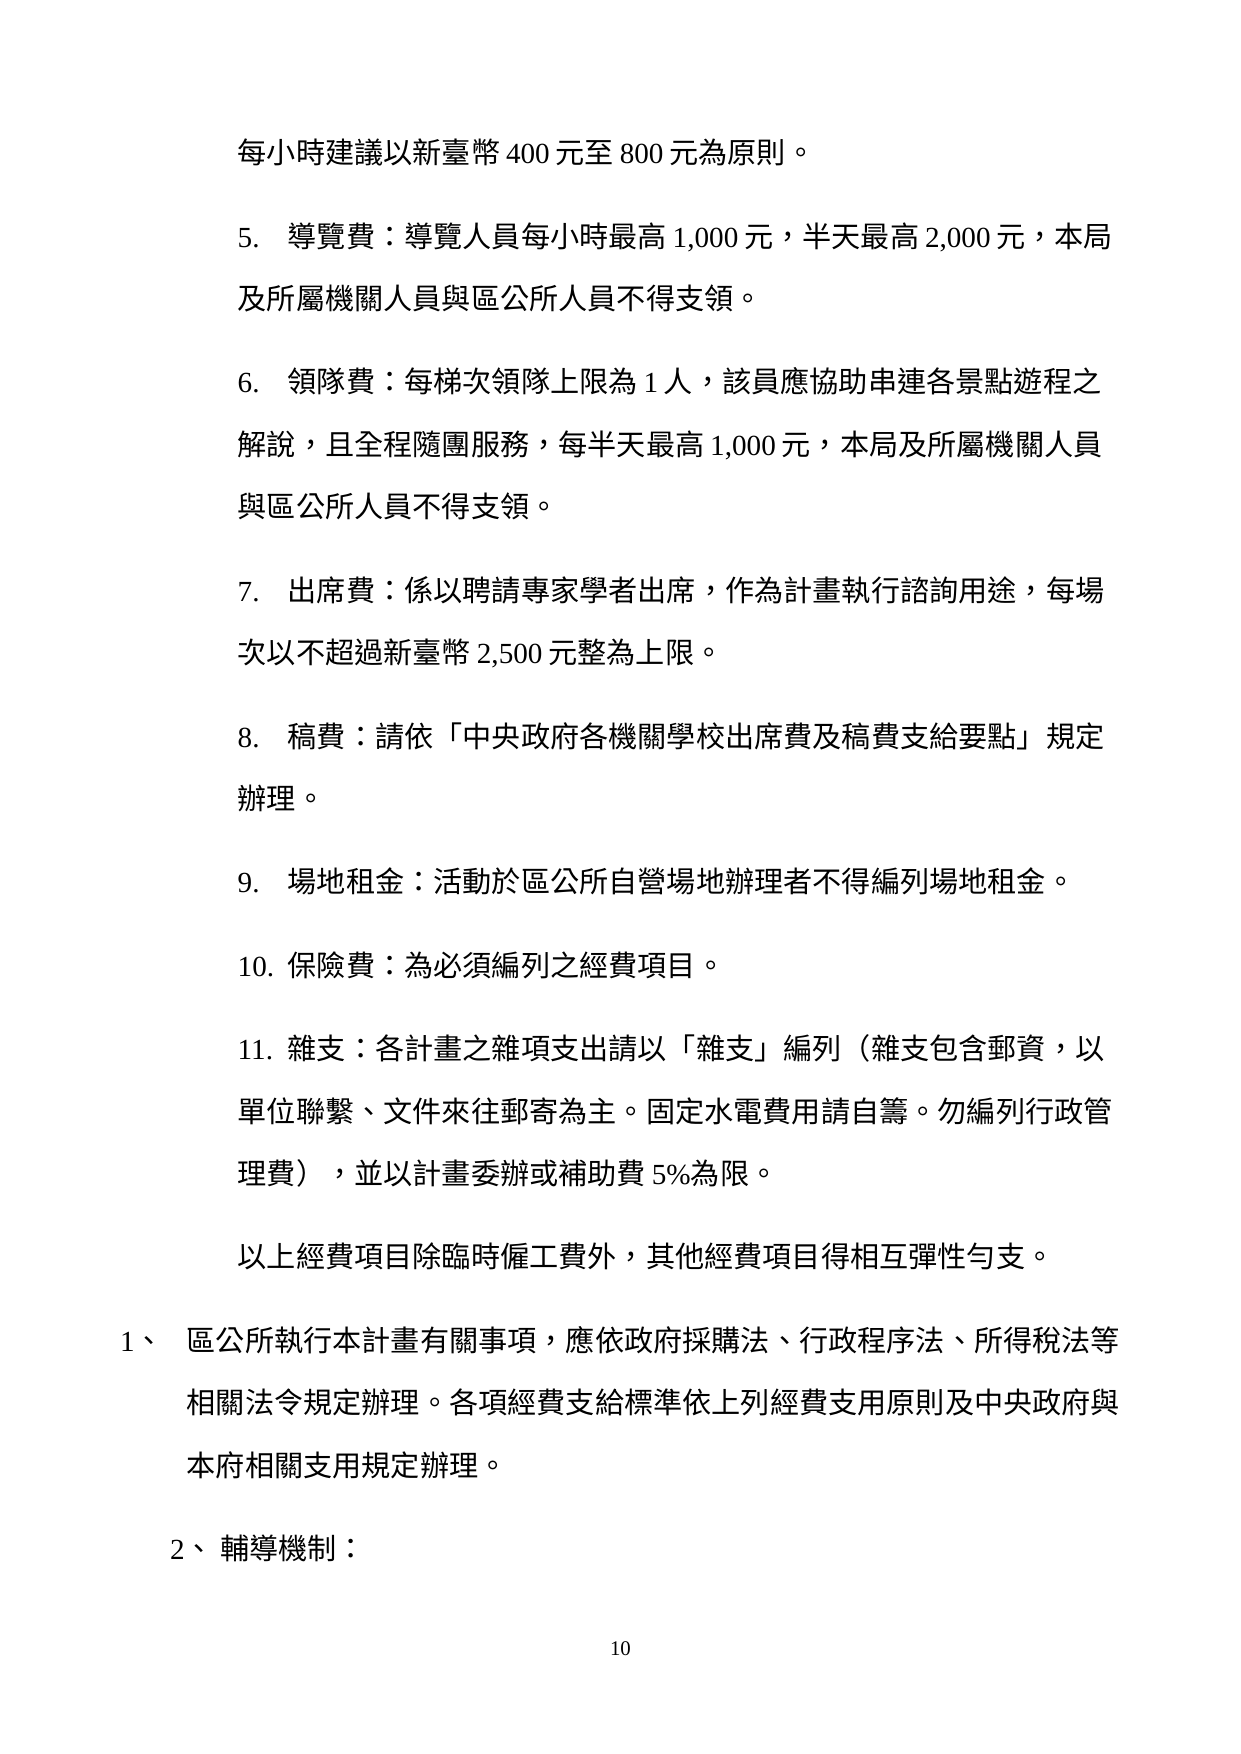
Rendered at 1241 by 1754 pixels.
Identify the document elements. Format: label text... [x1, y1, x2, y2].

list 出席費：係以聘請專家學者出席，作為計畫執行諮詢用途，每場次以不超過新臺幣2,500元整為上限。 [237, 547, 1128, 672]
list 領隊費：每梯次領隊上限為1人，該員應協助串連各景點遊程之解說，且全程隨團服務，每半天最高1,000元，本局及所屬機關人員與區公所人員不得支領。 [237, 338, 1128, 526]
list 場地租金：活動於區公所自營場地辦理者不得編列場地租金。 [237, 838, 1128, 901]
list 輔導機制： [170, 1505, 1128, 1568]
text 以上經費項目除臨時僱工費外，其他經費項目得相互彈性勻支。 [237, 1213, 1128, 1276]
list 雜支：各計畫之雜項支出請以「雜支」編列（雜支包含郵資，以單位聯繫、文件來往郵寄為主。固定水電費用請自籌。勿編列行政管理費），並以計畫委辦或補助費5%為限。 [237, 1005, 1128, 1193]
list 導覽費：導覽人員每小時最高1,000元，半天最高2,000元，本局及所屬機關人員與區公所人員不得支領。 [237, 193, 1128, 318]
list 保險費：為必須編列之經費項目。 [237, 922, 1128, 984]
list 區公所執行本計畫有關事項，應依政府採購法、行政程序法、所得稅法等相關法令規定辦理。各項經費支給標準依上列經費支用原則及中央政府與本府相關支用規定辦理。 [120, 1297, 1128, 1484]
list 稿費：請依「中央政府各機關學校出席費及稿費支給要點」規定辦理。 [237, 693, 1128, 818]
list 每小時建議以新臺幣400元至800元為原則。 [237, 109, 1128, 172]
